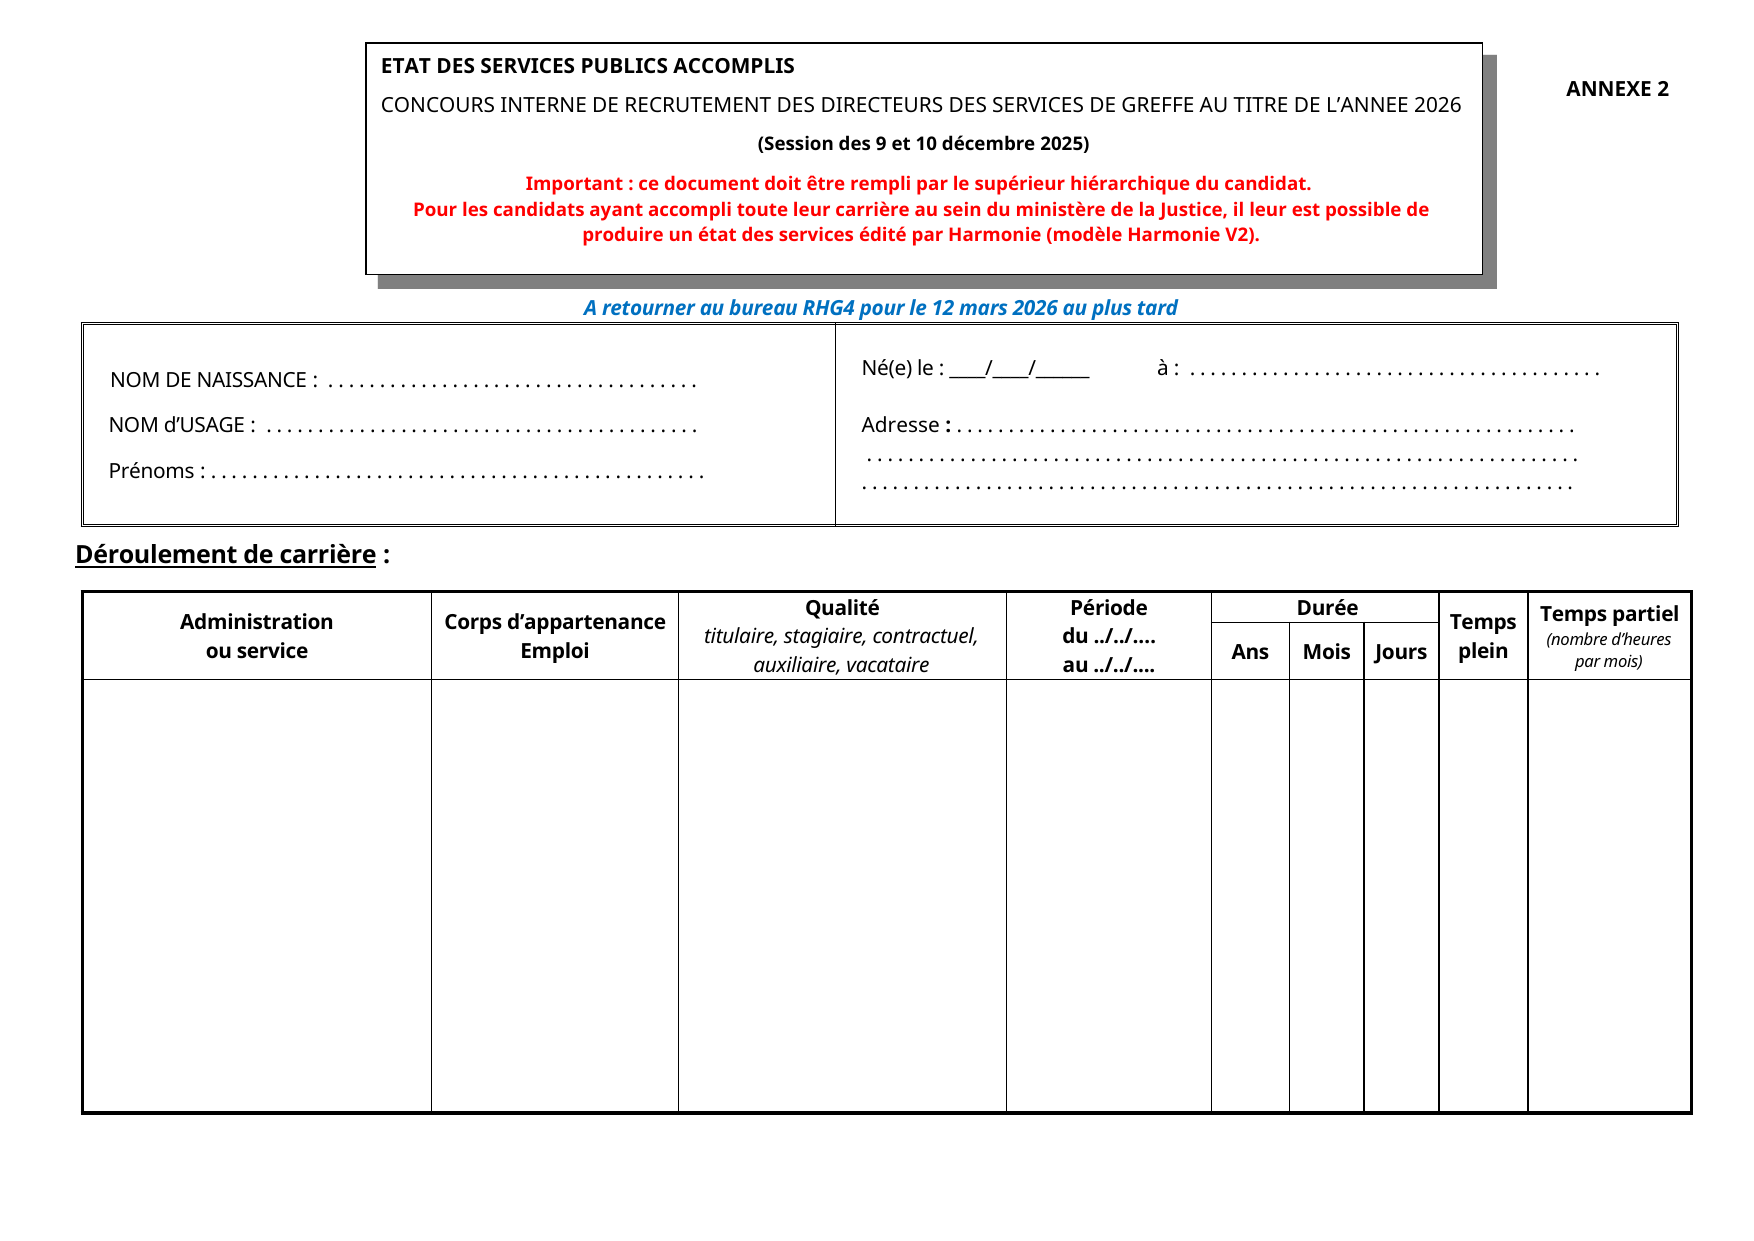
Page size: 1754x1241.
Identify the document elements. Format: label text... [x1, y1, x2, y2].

table_cell Ans [1212, 623, 1289, 678]
table_header Période du ../../.… au ../../.... [1007, 593, 1211, 678]
table_cell [1529, 680, 1690, 1111]
table_cell Jours [1365, 623, 1438, 678]
table_cell [1365, 680, 1438, 1111]
table_header Corps d’appartenance Emploi [432, 593, 678, 678]
table_header Qualité titulaire, stagiaire, contractuel, auxiliaire, vacataire [679, 593, 1006, 678]
table_cell [1007, 680, 1211, 1111]
table_cell [1212, 680, 1289, 1111]
table_cell [432, 680, 678, 1111]
table_header Administration ou service [84, 593, 431, 678]
table_header Temps partiel (nombre d’heures par mois) [1529, 593, 1690, 678]
table_cell [84, 680, 431, 1111]
table_header Temps plein [1440, 593, 1527, 678]
text Déroulement de carrière : [75, 537, 1669, 571]
subtitle A retourner au bureau RHG4 pour le 12 mars 2026 au plus tard [75, 293, 1669, 322]
table_cell Mois [1290, 623, 1363, 678]
table_header Né(e) le : ____/____/______ à : . . . . . . . . . . . . . . . . . . . . . . . . . . . . . . . . . . . . . . . . Adresse : . . . . . . . . . . . . . . . . . . . . . . . . . . . . . . . . . . . . . . . . . . . . . . . . . . . . . . . . . . . . . . . . . . . . . . . . . . . . . . . . . . . . . . . . . . . . . . . . . . . . . . . . . . . . . . . . . . . . . . . . . . . . . . . . . . . . . . . . . . . . . . . . . . . . . . . . . . . . . . . . . . . . . . . . . . . . . . . . . . . . . . . . . . . . . . . . . . . . . . [836, 325, 1676, 524]
table_header Durée [1212, 593, 1438, 622]
table_header NOM DE NAISSANCE : . . . . . . . . . . . . . . . . . . . . . . . . . . . . . . . . . . . . NOM d’USAGE : . . . . . . . . . . . . . . . . . . . . . . . . . . . . . . . . . . . . . . . . . . Prénoms : . . . . . . . . . . . . . . . . . . . . . . . . . . . . . . . . . . . . . . . . . . . . . . . . [84, 325, 835, 524]
table_cell [1440, 680, 1527, 1111]
table_cell [679, 680, 1006, 1111]
table_cell [1290, 680, 1363, 1111]
